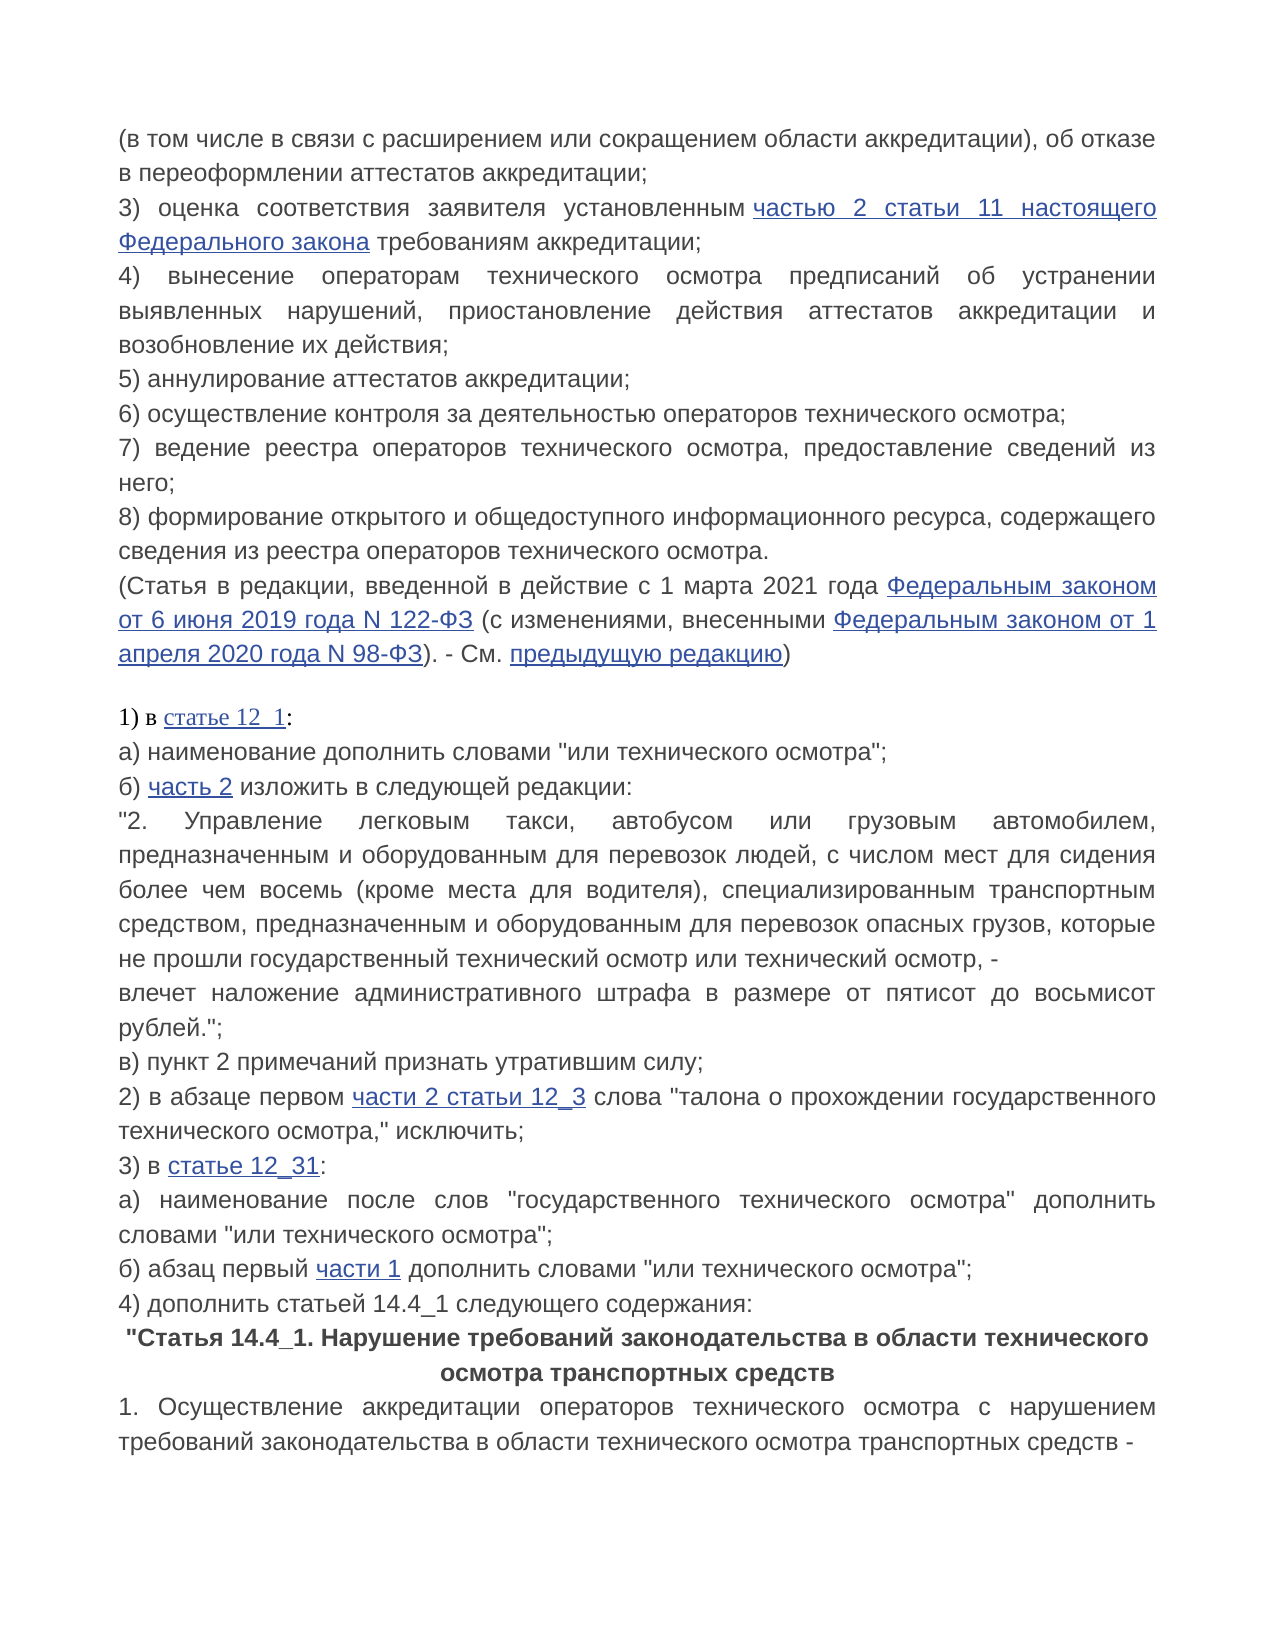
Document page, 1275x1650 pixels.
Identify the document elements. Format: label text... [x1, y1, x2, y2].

text а) наименование дополнить словами "или технического осмотра"; [118, 737, 1157, 766]
text 2) в абзаце первом части 2 статьи 12_3 слова "талона о прохождении государственного технического осмотра," исключить; [118, 1082, 1157, 1145]
text 4) вынесение операторам технического осмотра предписаний об устранении выявленных нарушений, приостановление действия аттестатов аккредитации и возобновление их действия; [118, 256, 1157, 359]
text влечет наложение административного штрафа в размере от пятисот до восьмисот рублей."; [118, 978, 1157, 1042]
text 3) оценка соответствия заявителя установленным частью 2 статьи 11 настоящего Федерального закона требованиям аккредитации; [118, 187, 1157, 256]
text б) часть 2 изложить в следующей редакции: [118, 771, 1157, 800]
text "Статья 14.4_1. Нарушение требований законодательства в области технического осмотра транспортных средств [118, 1323, 1157, 1386]
text 8) формирование открытого и общедоступного информационного ресурса, содержащего сведения из реестра операторов технического осмотра. [118, 496, 1157, 565]
text б) абзац первый части 1 дополнить словами "или технического осмотра"; [118, 1254, 1157, 1283]
text 4) дополнить статьей 14.4_1 следующего содержания: [118, 1289, 1157, 1317]
text 6) осуществление контроля за деятельностью операторов технического осмотра; [118, 393, 1157, 427]
text 1) в статье 12_1: [118, 702, 1157, 731]
text 5) аннулирование аттестатов аккредитации; [118, 359, 1157, 393]
text (в том числе в связи с расширением или сокращением области аккредитации), об отказе в переоформлении аттестатов аккредитации; [118, 118, 1157, 187]
text 7) ведение реестра операторов технического осмотра, предоставление сведений из него; [118, 427, 1157, 496]
text 1. Осуществление аккредитации операторов технического осмотра с нарушением требований законодательства в области технического осмотра транспортных средств - [118, 1392, 1157, 1455]
text (Статья в редакции, введенной в действие с 1 марта 2021 года Федеральным законом от 6 июня 2019 года N 122-ФЗ (с изменениями, внесенными Федеральным законом от 1 апреля 2020 года N 98-ФЗ). - См. предыдущую редакцию) [118, 565, 1157, 668]
text в) пункт 2 примечаний признать утратившим силу; [118, 1047, 1157, 1076]
text "2. Управление легковым такси, автобусом или грузовым автомобилем, предназначенным и оборудованным для перевозок людей, с числом мест для сидения более чем восемь (кроме места для водителя), специализированным транспортным средством, предназначенным и оборудованным для перевозок опасных грузов, которые не прошли государственный технический осмотр или технический осмотр, - [118, 806, 1157, 973]
text 3) в статье 12_31: [118, 1151, 1157, 1179]
text а) наименование после слов "государственного технического осмотра" дополнить словами "или технического осмотра"; [118, 1185, 1157, 1248]
